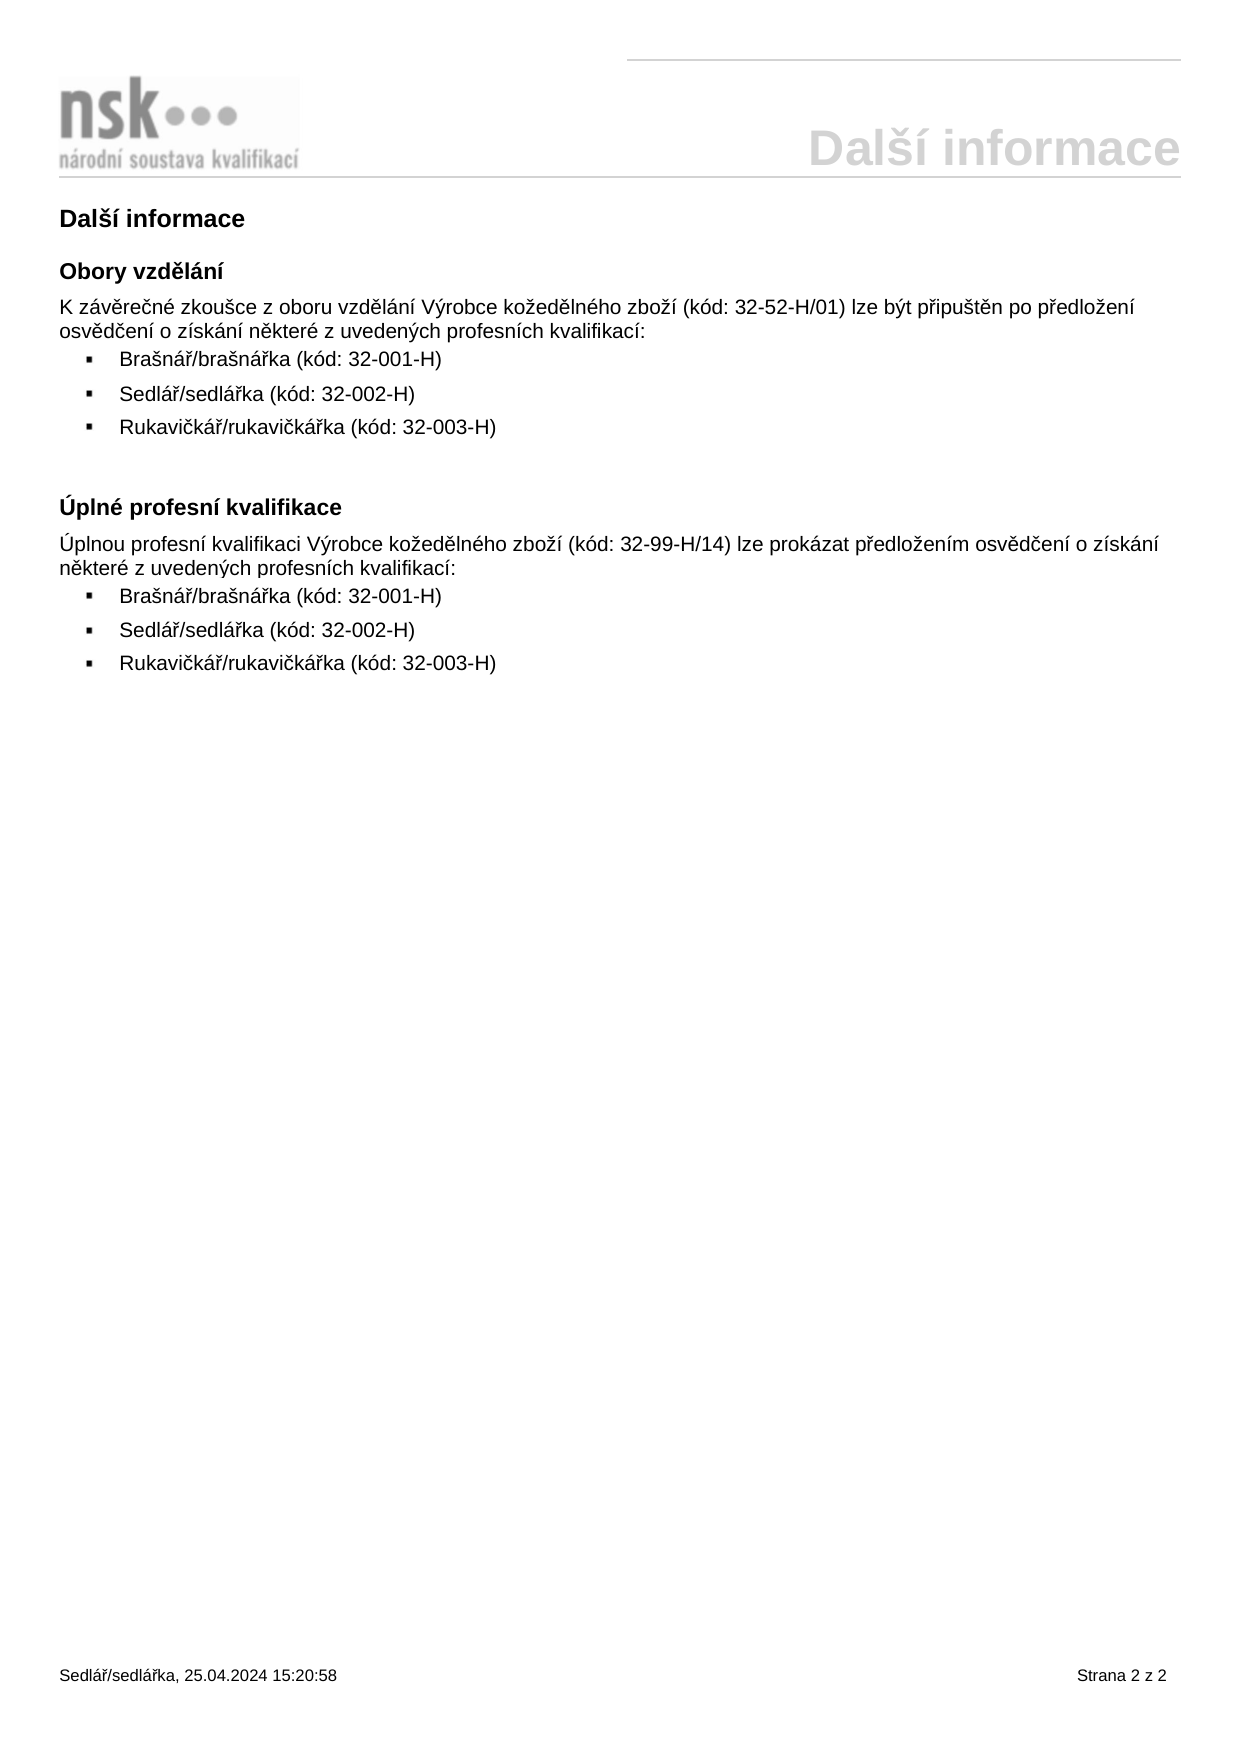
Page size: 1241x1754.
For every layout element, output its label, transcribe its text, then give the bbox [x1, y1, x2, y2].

table_cell [1167, 578, 1181, 584]
table_cell [619, 609, 627, 618]
table_cell [619, 1008, 627, 1308]
table_cell [619, 373, 627, 382]
table_cell [119, 1484, 482, 1658]
table_cell Brašnář/brašnářka (kód: 32-001-H) [119, 584, 1181, 609]
table_cell Brašnář/brašnářka (kód: 32-001-H) [119, 347, 1181, 373]
table_cell [482, 343, 619, 347]
table_cell [627, 642, 861, 651]
picture [59, 414, 119, 439]
table_cell [482, 440, 619, 473]
table_cell [861, 440, 1167, 473]
table_cell [861, 194, 1167, 200]
table_cell [482, 473, 619, 483]
table_cell [1167, 1484, 1181, 1658]
picture [59, 618, 119, 643]
table_cell [619, 1308, 627, 1484]
table_cell [119, 578, 482, 584]
table_cell [119, 609, 482, 618]
table_cell [861, 609, 1167, 618]
table_cell Další informace [627, 61, 1181, 176]
table_cell [1167, 609, 1181, 618]
table_cell [59, 578, 119, 583]
table_cell [861, 677, 1167, 708]
table_cell [482, 642, 619, 651]
table_cell [119, 236, 482, 248]
table_cell [1167, 1658, 1181, 1694]
table_cell [1167, 194, 1181, 200]
table_cell [627, 406, 861, 414]
table_cell [1167, 343, 1181, 347]
table_cell [619, 1484, 627, 1658]
picture [59, 583, 119, 608]
table_cell [627, 373, 861, 382]
table_cell Úplné profesní kvalifikace [59, 484, 1181, 531]
table_cell [627, 194, 861, 200]
table_cell [59, 708, 119, 1008]
table_cell [619, 708, 627, 1008]
table_cell [619, 473, 627, 483]
table_cell [619, 642, 627, 651]
table_cell [619, 194, 627, 200]
table_cell [119, 473, 482, 483]
table_cell [482, 406, 619, 414]
table_cell [627, 1484, 861, 1658]
table_cell [1167, 677, 1181, 708]
table_cell [627, 1308, 861, 1484]
picture [59, 347, 119, 372]
table_cell [59, 1008, 119, 1308]
table_cell [482, 677, 619, 708]
table_cell [482, 236, 619, 248]
table_cell Sedlář/sedlářka, 25.04.2024 15:20:58 [59, 1658, 861, 1694]
table_cell [619, 406, 627, 414]
table_cell [1167, 406, 1181, 414]
table_cell [59, 440, 119, 473]
table_cell [119, 194, 482, 200]
table_cell [861, 236, 1167, 248]
table_cell [861, 1308, 1167, 1484]
table_cell [482, 1308, 619, 1484]
table_cell [861, 1008, 1167, 1308]
table_cell [119, 440, 482, 473]
table_cell [119, 373, 482, 382]
table_cell [482, 708, 619, 1008]
table_cell [59, 1308, 119, 1484]
table_cell [627, 1008, 861, 1308]
table_cell [119, 677, 482, 708]
table_cell [59, 171, 119, 176]
table_cell Sedlář/sedlářka (kód: 32-002-H) [119, 618, 1181, 642]
table_cell [619, 677, 627, 708]
table_cell K závěrečné zkoušce z oboru vzdělání Výrobce kožedělného zboží (kód: 32-52-H/01) lze být připuštěn po předložení osvědčení o získání některé z uvedených profesních kvalifikací: [59, 295, 1181, 343]
table_cell [59, 373, 119, 381]
table_cell [59, 194, 119, 200]
table_cell [1167, 373, 1181, 382]
table_cell [619, 578, 627, 584]
table_cell [482, 1008, 619, 1308]
table_cell Rukavičkář/rukavičkářka (kód: 32-003-H) [119, 651, 1181, 677]
table_cell [861, 708, 1167, 1008]
table_cell [119, 708, 482, 1008]
table_cell Obory vzdělání [59, 248, 1181, 295]
table_cell [59, 406, 119, 414]
table_cell [119, 406, 482, 414]
table_cell Další informace [59, 200, 1181, 236]
table_cell [619, 236, 627, 248]
table_cell Úplnou profesní kvalifikaci Výrobce kožedělného zboží (kód: 32-99-H/14) lze prokázat předložením osvědčení o získání některé z uvedených profesních kvalifikací: [59, 531, 1181, 578]
table_cell [119, 343, 482, 347]
table_cell [627, 677, 861, 708]
table_cell [119, 1008, 482, 1308]
picture [58, 59, 620, 171]
table_cell [1167, 708, 1181, 1008]
table_cell [627, 236, 861, 248]
table_cell Strana 2 z 2 [861, 1658, 1167, 1694]
table_cell [59, 609, 119, 618]
table_cell [861, 343, 1167, 347]
table_cell [59, 178, 1181, 194]
picture [59, 651, 119, 676]
table_cell [482, 609, 619, 618]
table_cell [861, 578, 1167, 584]
table_cell [861, 473, 1167, 483]
table_cell [1167, 473, 1181, 483]
table_cell [619, 170, 627, 176]
table_cell [861, 406, 1167, 414]
table_cell [1167, 440, 1181, 473]
table_cell [119, 642, 482, 651]
picture [59, 381, 119, 406]
table_cell [59, 643, 119, 651]
table_cell [119, 171, 482, 176]
table_cell [861, 1484, 1167, 1658]
table_cell [482, 373, 619, 382]
table_cell [482, 171, 619, 176]
table_cell [620, 59, 627, 170]
table_cell [1167, 1008, 1181, 1308]
table_cell [59, 1484, 119, 1658]
table_cell [627, 609, 861, 618]
table_cell [627, 440, 861, 473]
table_cell [619, 440, 627, 473]
table_cell [1167, 1308, 1181, 1484]
table_cell [59, 677, 119, 708]
table_cell [627, 473, 861, 483]
table_cell [861, 373, 1167, 382]
table_cell [1167, 236, 1181, 248]
table_cell [59, 473, 119, 483]
table_cell [482, 578, 619, 584]
table_cell [627, 343, 861, 347]
table_cell [59, 343, 119, 347]
table_cell Rukavičkář/rukavičkářka (kód: 32-003-H) [119, 415, 1181, 440]
table_cell [59, 236, 119, 248]
table_cell [482, 194, 619, 200]
table_cell [861, 642, 1167, 651]
table_cell [1167, 642, 1181, 651]
table_cell [627, 578, 861, 584]
table_cell [627, 708, 861, 1008]
table_cell Sedlář/sedlářka (kód: 32-002-H) [119, 382, 1181, 406]
table_cell [482, 1484, 619, 1658]
table_cell [119, 1308, 482, 1484]
